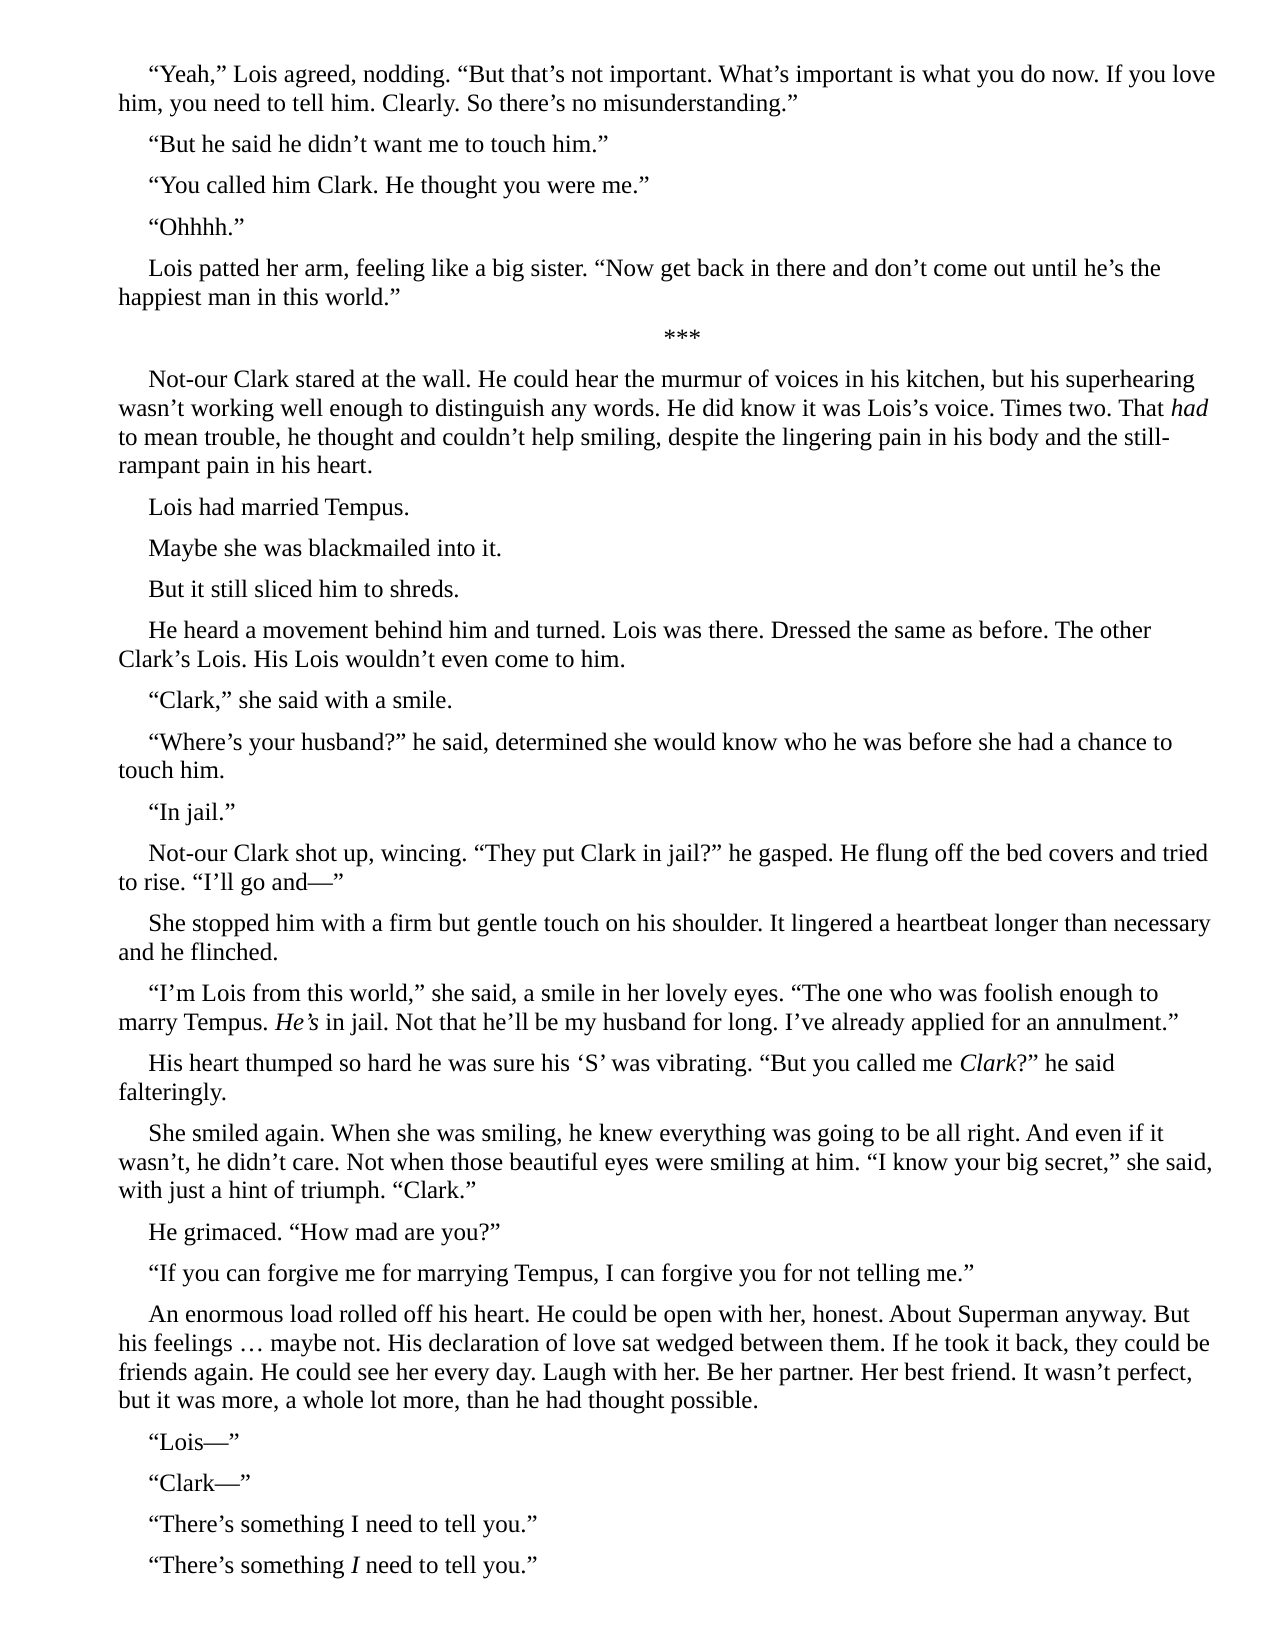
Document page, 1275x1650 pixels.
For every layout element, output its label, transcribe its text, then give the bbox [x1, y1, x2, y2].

text “But he said he didn’t want me to touch him.” [118, 129, 1216, 158]
text “There’s something I need to tell you.” [118, 1550, 1216, 1579]
text But it still sliced him to shreds. [118, 574, 1216, 603]
text Not-our Clark stared at the wall. He could hear the murmur of voices in his kitchen, but his superhearing wasn’t working well enough to distinguish any words. He did know it was Lois’s voice. Times two. That had to mean trouble, he thought and couldn’t help smiling, despite the lingering pain in his body and the still-rampant pain in his heart. [118, 364, 1216, 479]
text Not-our Clark shot up, wincing. “They put Clark in jail?” he gasped. He flung off the bed covers and tried to rise. “I’ll go and—” [118, 838, 1216, 895]
text “You called him Clark. He thought you were me.” [118, 170, 1216, 199]
text “Lois—” [118, 1427, 1216, 1455]
text Lois patted her arm, feeling like a big sister. “Now get back in there and don’t come out until he’s the happiest man in this world.” [118, 253, 1216, 310]
text “In jail.” [118, 797, 1216, 825]
text She smiled again. When she was smiling, he knew everything was going to be all right. And even if it wasn’t, he didn’t care. Not when those beautiful eyes were smiling at him. “I know your big secret,” she said, with just a hint of triumph. “Clark.” [118, 1118, 1216, 1204]
text “There’s something I need to tell you.” [118, 1509, 1216, 1538]
text “Ohhhh.” [118, 212, 1216, 240]
text He grimaced. “How mad are you?” [118, 1217, 1216, 1245]
text “Yeah,” Lois agreed, nodding. “But that’s not important. What’s important is what you do now. If you love him, you need to tell him. Clearly. So there’s no misunderstanding.” [118, 59, 1216, 117]
text “I’m Lois from this world,” she said, a smile in her lovely eyes. “The one who was foolish enough to marry Tempus. He’s in jail. Not that he’ll be my husband for long. I’ve already applied for an annulment.” [118, 978, 1216, 1035]
text “Clark—” [118, 1468, 1216, 1497]
text *** [118, 323, 1216, 352]
text He heard a movement behind him and turned. Lois was there. Dressed the same as before. The other Clark’s Lois. His Lois wouldn’t even come to him. [118, 615, 1216, 673]
text An enormous load rolled off his heart. He could be open with her, honest. About Superman anyway. But his feelings … maybe not. His declaration of love sat wedged between them. If he took it back, they could be friends again. He could see her every day. Laugh with her. Be her partner. Her best friend. It wasn’t perfect, but it was more, a whole lot more, than he had thought possible. [118, 1299, 1216, 1414]
text His heart thumped so hard he was sure his ‘S’ was vibrating. “But you called me Clark?” he said falteringly. [118, 1048, 1216, 1105]
text She stopped him with a firm but gentle touch on his shoulder. It lingered a heartbeat longer than necessary and he flinched. [118, 908, 1216, 965]
text “Clark,” she said with a smile. [118, 685, 1216, 714]
text “If you can forgive me for marrying Tempus, I can forgive you for not telling me.” [118, 1258, 1216, 1287]
text Lois had married Tempus. [118, 492, 1216, 520]
text “Where’s your husband?” he said, determined she would know who he was before she had a chance to touch him. [118, 727, 1216, 784]
text Maybe she was blackmailed into it. [118, 533, 1216, 562]
